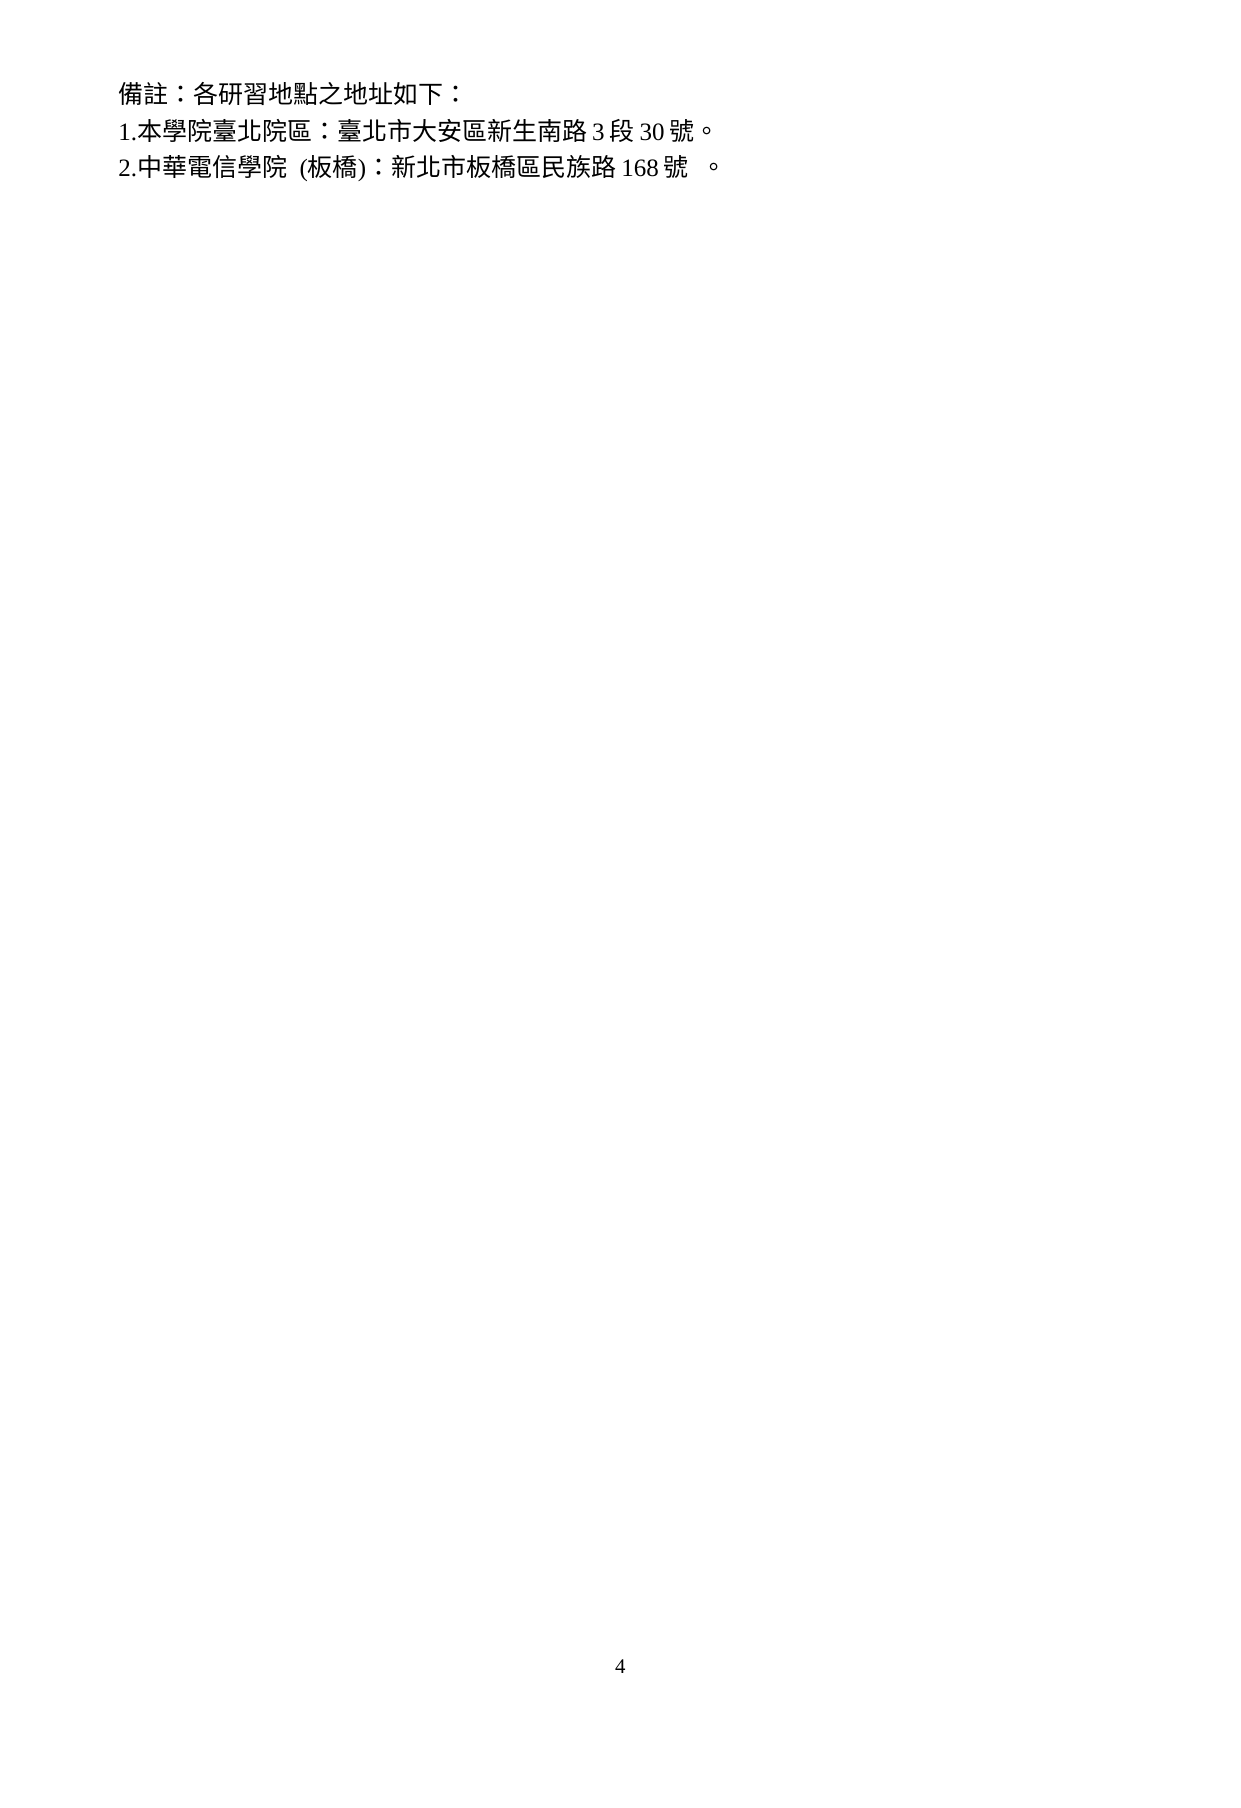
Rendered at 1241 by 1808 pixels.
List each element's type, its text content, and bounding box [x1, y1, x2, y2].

text 1.本學院臺北院區：臺北市大安區新生南路3段30號。 [118, 111, 1122, 147]
text 備註：各研習地點之地址如下： [118, 75, 1122, 111]
text 2.中華電信學院 (板橋)：新北市板橋區民族路168號 。 [118, 147, 1122, 184]
